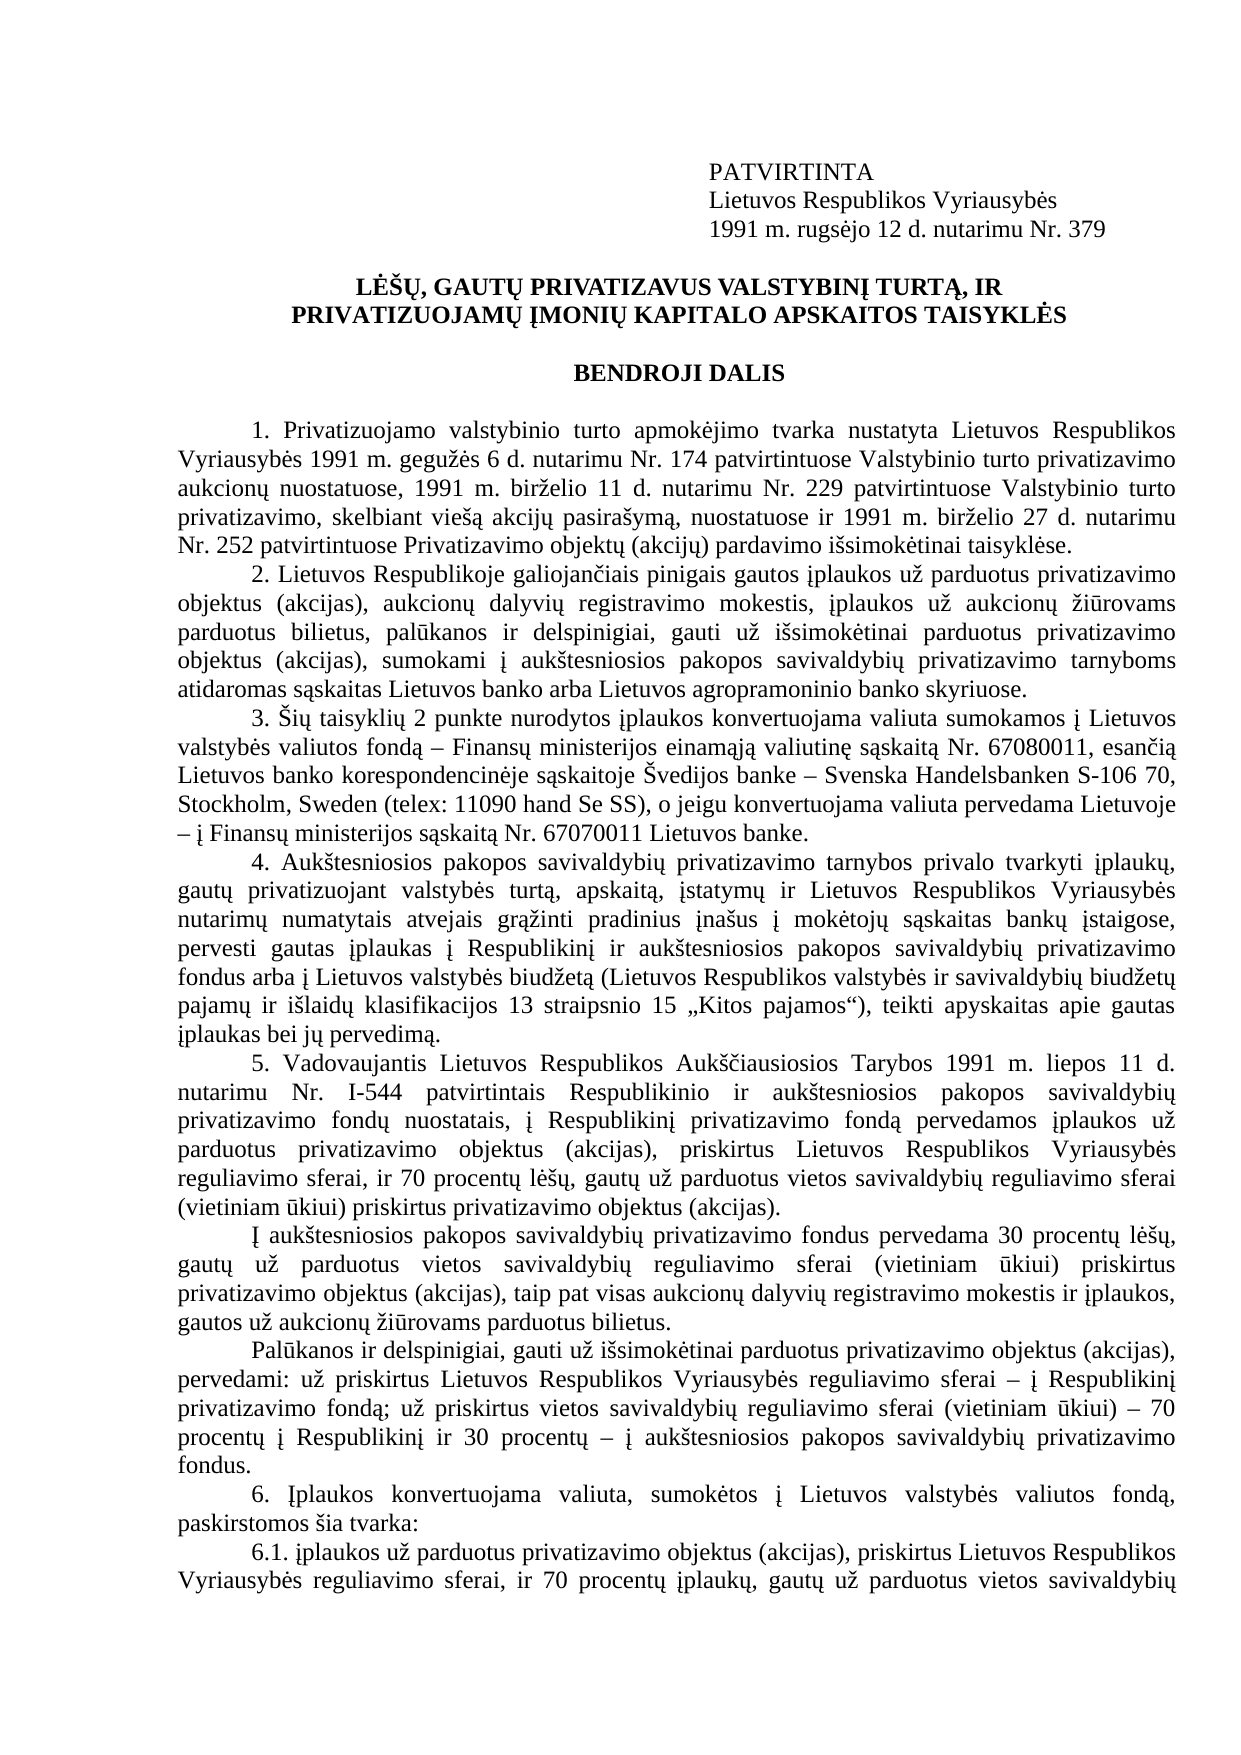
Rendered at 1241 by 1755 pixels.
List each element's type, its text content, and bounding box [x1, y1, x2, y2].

text 1991 m. rugsėjo 12 d. nutarimu Nr. 379 [177, 214, 1177, 243]
text Į aukštesniosios pakopos savivaldybių privatizavimo fondus pervedama 30 procentų lėšų, gautų už parduotus vietos savivaldybių reguliavimo sferai (vietiniam ūkiui) priskirtus privatizavimo objektus (akcijas), taip pat visas aukcionų dalyvių registravimo mokestis ir įplaukos, gautos už aukcionų žiūrovams parduotus bilietus. [177, 1220, 1177, 1335]
text 6.1. įplaukos už parduotus privatizavimo objektus (akcijas), priskirtus Lietuvos Respublikos Vyriausybės reguliavimo sferai, ir 70 procentų įplaukų, gautų už parduotus vietos savivaldybių [177, 1537, 1177, 1594]
text 2. Lietuvos Respublikoje galiojančiais pinigais gautos įplaukos už parduotus privatizavimo objektus (akcijas), aukcionų dalyvių registravimo mokestis, įplaukos už aukcionų žiūrovams parduotus bilietus, palūkanos ir delspinigiai, gauti už išsimokėtinai parduotus privatizavimo objektus (akcijas), sumokami į aukštesniosios pakopos savivaldybių privatizavimo tarnyboms atidaromas sąskaitas Lietuvos banko arba Lietuvos agropramoninio banko skyriuose. [177, 559, 1177, 703]
text Lietuvos Respublikos Vyriausybės [177, 185, 1177, 214]
text 3. Šių taisyklių 2 punkte nurodytos įplaukos konvertuojama valiuta sumokamos į Lietuvos valstybės valiutos fondą – Finansų ministerijos einamąją valiutinę sąskaitą Nr. 67080011, esančią Lietuvos banko korespondencinėje sąskaitoje Švedijos banke – Svenska Handelsbanken S-106 70, Stockholm, Sweden (telex: 11090 hand Se SS), o jeigu konvertuojama valiuta pervedama Lietuvoje – į Finansų ministerijos sąskaitą Nr. 67070011 Lietuvos banke. [177, 703, 1177, 847]
text LĖŠŲ, GAUTŲ PRIVATIZAVUS VALSTYBINĮ TURTĄ, IR [177, 272, 1181, 300]
text 1. Privatizuojamo valstybinio turto apmokėjimo tvarka nustatyta Lietuvos Respublikos Vyriausybės 1991 m. gegužės 6 d. nutarimu Nr. 174 patvirtintuose Valstybinio turto privatizavimo aukcionų nuostatuose, 1991 m. birželio 11 d. nutarimu Nr. 229 patvirtintuose Valstybinio turto privatizavimo, skelbiant viešą akcijų pasirašymą, nuostatuose ir 1991 m. birželio 27 d. nutarimu Nr. 252 patvirtintuose Privatizavimo objektų (akcijų) pardavimo išsimokėtinai taisyklėse. [177, 415, 1177, 559]
text PRIVATIZUOJAMŲ ĮMONIŲ KAPITALO APSKAITOS TAISYKLĖS [177, 300, 1181, 329]
text PATVIRTINTA [177, 157, 1177, 185]
text 6. Įplaukos konvertuojama valiuta, sumokėtos į Lietuvos valstybės valiutos fondą, paskirstomos šia tvarka: [177, 1479, 1177, 1537]
text 5. Vadovaujantis Lietuvos Respublikos Aukščiausiosios Tarybos 1991 m. liepos 11 d. nutarimu Nr. I-544 patvirtintais Respublikinio ir aukštesniosios pakopos savivaldybių privatizavimo fondų nuostatais, į Respublikinį privatizavimo fondą pervedamos įplaukos už parduotus privatizavimo objektus (akcijas), priskirtus Lietuvos Respublikos Vyriausybės reguliavimo sferai, ir 70 procentų lėšų, gautų už parduotus vietos savivaldybių reguliavimo sferai (vietiniam ūkiui) priskirtus privatizavimo objektus (akcijas). [177, 1048, 1177, 1220]
text 4. Aukštesniosios pakopos savivaldybių privatizavimo tarnybos privalo tvarkyti įplaukų, gautų privatizuojant valstybės turtą, apskaitą, įstatymų ir Lietuvos Respublikos Vyriausybės nutarimų numatytais atvejais grąžinti pradinius įnašus į mokėtojų sąskaitas bankų įstaigose, pervesti gautas įplaukas į Respublikinį ir aukštesniosios pakopos savivaldybių privatizavimo fondus arba į Lietuvos valstybės biudžetą (Lietuvos Respublikos valstybės ir savivaldybių biudžetų pajamų ir išlaidų klasifikacijos 13 straipsnio 15 „Kitos pajamos“), teikti apyskaitas apie gautas įplaukas bei jų pervedimą. [177, 847, 1177, 1048]
text BENDROJI DALIS [177, 358, 1181, 387]
text Palūkanos ir delspinigiai, gauti už išsimokėtinai parduotus privatizavimo objektus (akcijas), pervedami: už priskirtus Lietuvos Respublikos Vyriausybės reguliavimo sferai – į Respublikinį privatizavimo fondą; už priskirtus vietos savivaldybių reguliavimo sferai (vietiniam ūkiui) – 70 procentų į Respublikinį ir 30 procentų – į aukštesniosios pakopos savivaldybių privatizavimo fondus. [177, 1335, 1177, 1479]
